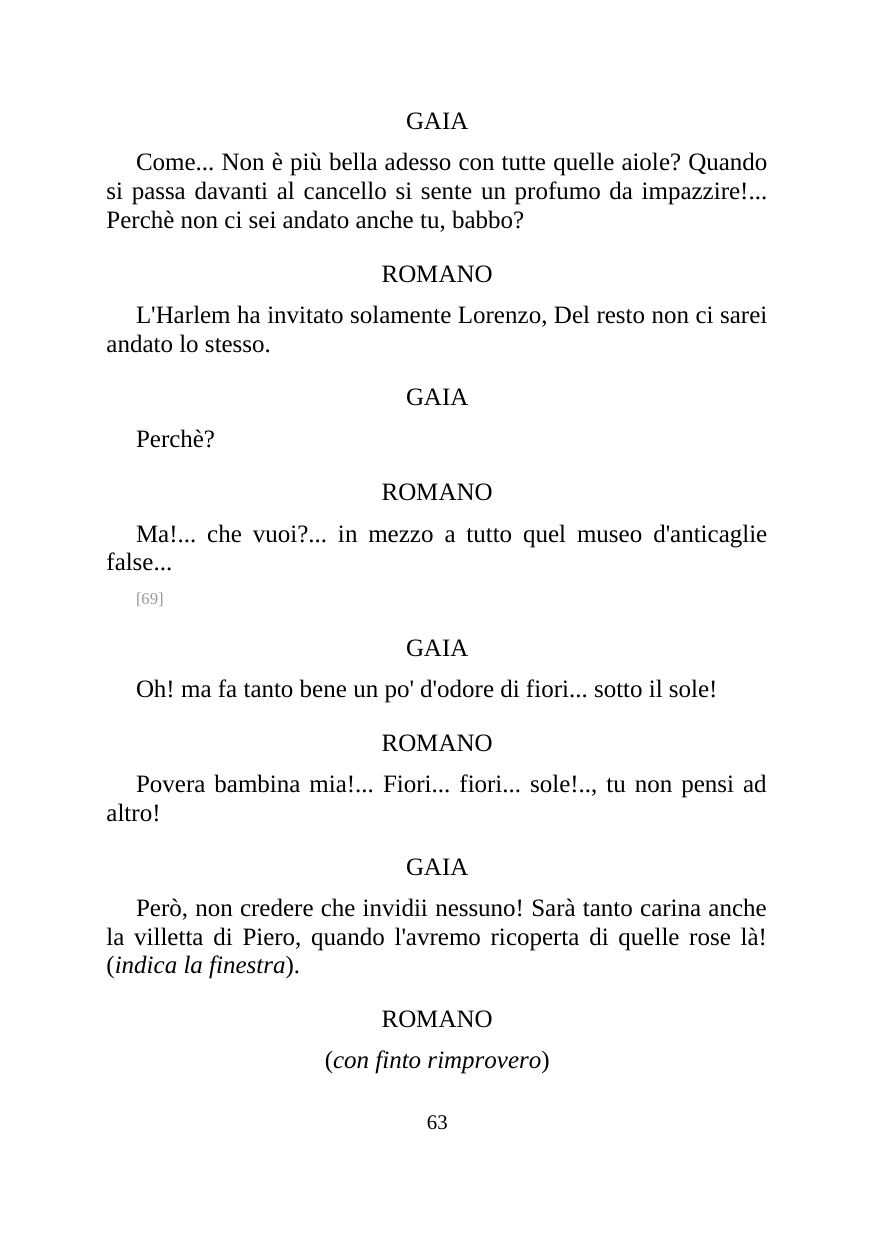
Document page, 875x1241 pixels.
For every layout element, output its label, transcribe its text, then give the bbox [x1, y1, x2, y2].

text ROMANO [106, 1004, 768, 1033]
text [69] [164, 589, 768, 608]
text GAIA [106, 633, 768, 662]
text Come... Non è più bella adesso con tutte quelle aiole? Quando si passa davanti al cancello si sente un profumo da impazzire!... Perchè non ci sei andato anche tu, babbo? [106, 147, 768, 234]
text ROMANO [106, 259, 768, 287]
text [69] [106, 589, 136, 608]
text Perchè? [106, 424, 768, 452]
text L'Harlem ha invitato solamente Lorenzo, Del resto non ci sarei andato lo stesso. [106, 300, 768, 357]
text ROMANO [106, 728, 768, 757]
text Però, non credere che invidii nessuno! Sarà tanto carina anche la villetta di Piero, quando l'avremo ricoperta di quelle rose là! (indica la finestra). [106, 893, 768, 979]
text Oh! ma fa tanto bene un po' d'odore di fiori... sotto il sole! [106, 674, 768, 703]
text (con finto rimprovero) [106, 1045, 768, 1074]
text GAIA [106, 382, 768, 411]
text ROMANO [106, 477, 768, 506]
text Ma!... che vuoi?... in mezzo a tutto quel museo d'anticaglie false... [106, 519, 768, 576]
text GAIA [106, 852, 768, 880]
text Povera bambina mia!... Fiori... fiori... sole!.., tu non pensi ad altro! [106, 769, 768, 827]
text GAIA [106, 106, 768, 135]
